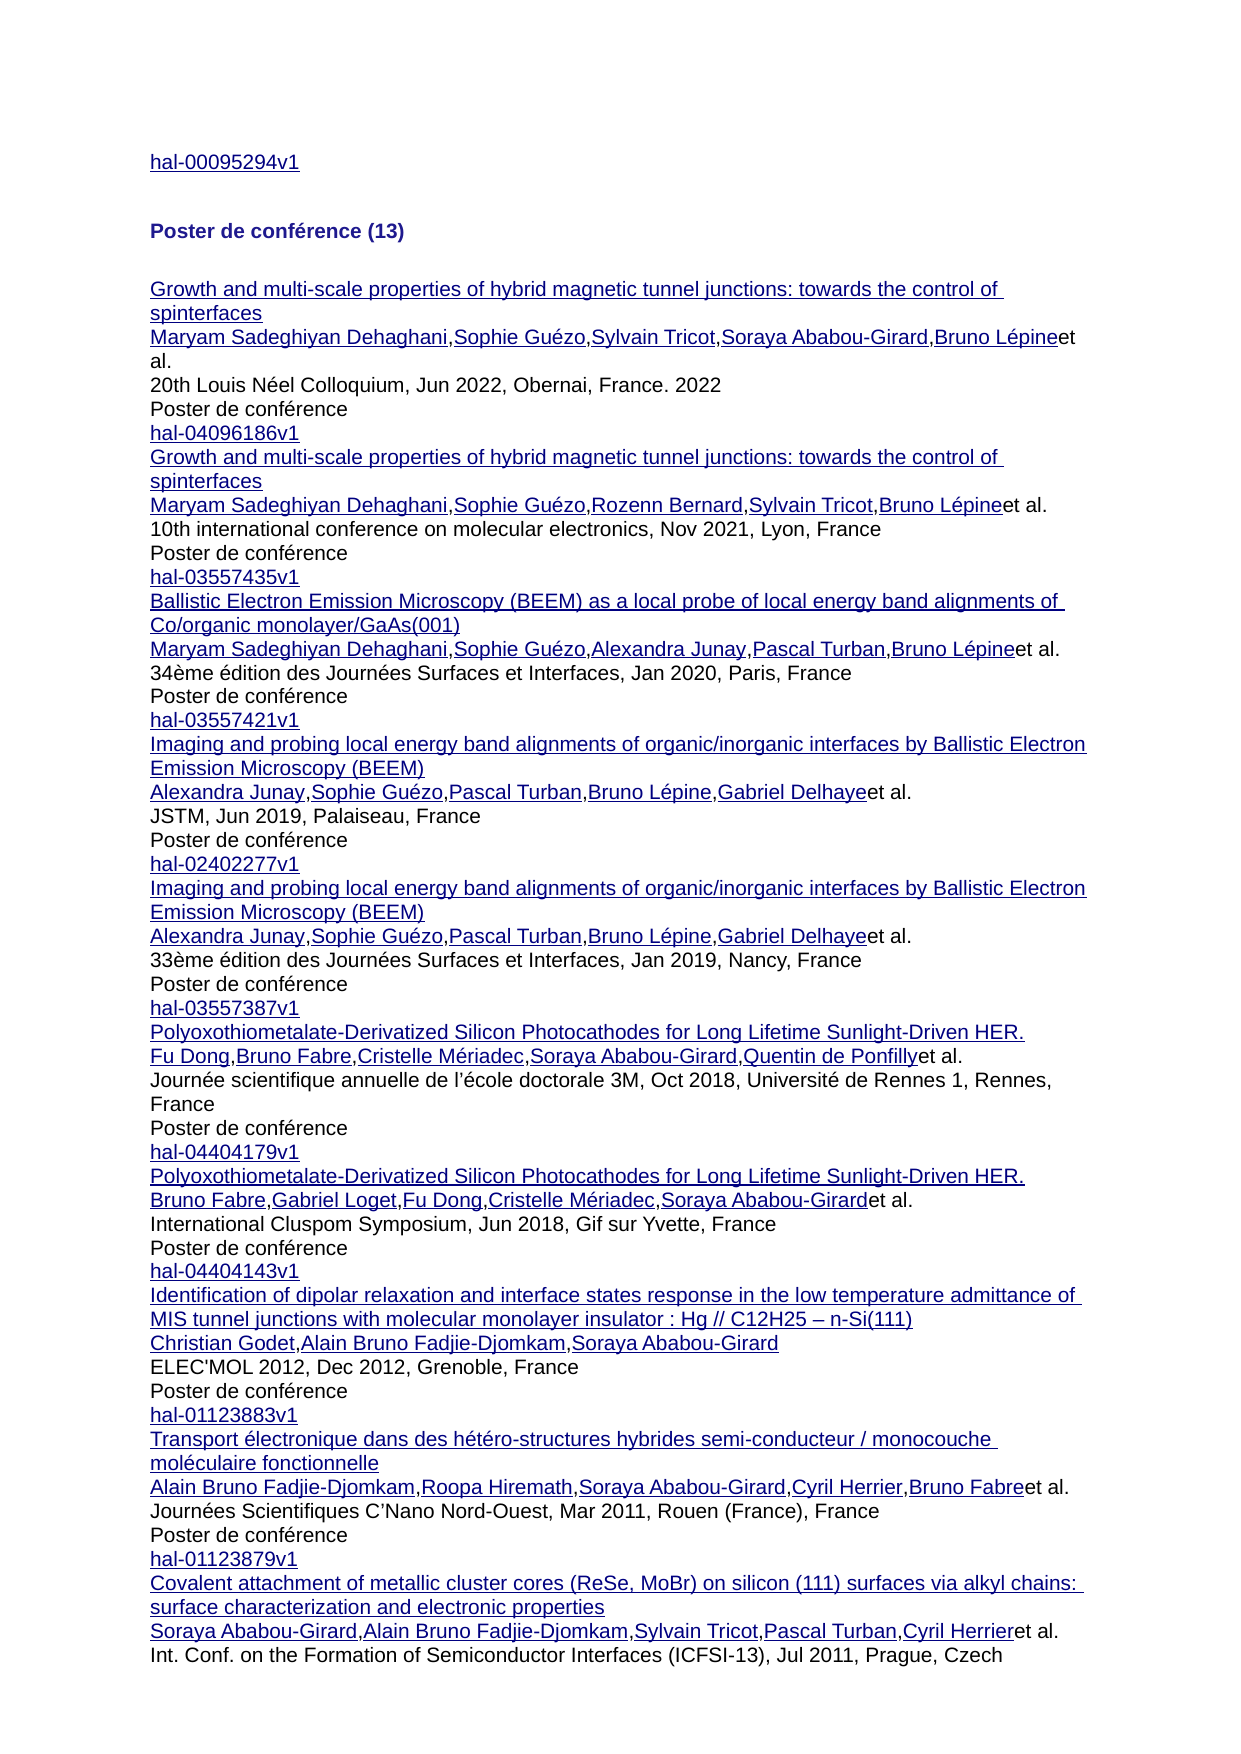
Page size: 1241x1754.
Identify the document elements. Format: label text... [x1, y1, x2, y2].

table_cell Transport électronique dans des hétéro-structures hybrides semi-conducteur / monocouche moléculaire fonctionnelle Alain Bruno Fadjie-Djomkam,Roopa Hiremath,Soraya Ababou-Girard,Cyril Herrier,Bruno Fabreet al. Journées Scientifiques C’Nano Nord-Ouest, Mar 2011, Rouen (France), France Poster de conférence hal-01123879v1 [150, 1427, 1090, 1571]
table_cell Polyoxothiometalate-Derivatized Silicon Photocathodes for Long Lifetime Sunlight-Driven HER. Fu Dong,Bruno Fabre,Cristelle Mériadec,Soraya Ababou-Girard,Quentin de Ponfillyet al. Journée scientifique annuelle de l’école doctorale 3M, Oct 2018, Université de Rennes 1, Rennes, France Poster de conférence hal-04404179v1 [150, 1020, 1090, 1163]
table_cell Growth and multi-scale properties of hybrid magnetic tunnel junctions: towards the control of spinterfaces Maryam Sadeghiyan Dehaghani,Sophie Guézo,Rozenn Bernard,Sylvain Tricot,Bruno Lépineet al. 10th international conference on molecular electronics, Nov 2021, Lyon, France Poster de conférence hal-03557435v1 [150, 445, 1090, 588]
table_cell Polyoxothiometalate-Derivatized Silicon Photocathodes for Long Lifetime Sunlight-Driven HER. Bruno Fabre,Gabriel Loget,Fu Dong,Cristelle Mériadec,Soraya Ababou-Girardet al. International Cluspom Symposium, Jun 2018, Gif sur Yvette, France Poster de conférence hal-04404143v1 [150, 1164, 1090, 1283]
table_cell Imaging and probing local energy band alignments of organic/inorganic interfaces by Ballistic Electron Emission Microscopy (BEEM) Alexandra Junay,Sophie Guézo,Pascal Turban,Bruno Lépine,Gabriel Delhayeet al. 33ème édition des Journées Surfaces et Interfaces, Jan 2019, Nancy, France Poster de conférence hal-03557387v1 [150, 876, 1090, 1020]
table_cell Imaging and probing local energy band alignments of organic/inorganic interfaces by Ballistic Electron Emission Microscopy (BEEM) Alexandra Junay,Sophie Guézo,Pascal Turban,Bruno Lépine,Gabriel Delhayeet al. JSTM, Jun 2019, Palaiseau, France Poster de conférence hal-02402277v1 [150, 732, 1090, 876]
subtitle Poster de conférence (13) [150, 219, 1090, 243]
table_cell Ballistic Electron Emission Microscopy (BEEM) as a local probe of local energy band alignments of Co/organic monolayer/GaAs(001) Maryam Sadeghiyan Dehaghani,Sophie Guézo,Alexandra Junay,Pascal Turban,Bruno Lépineet al. 34ème édition des Journées Surfaces et Interfaces, Jan 2020, Paris, France Poster de conférence hal-03557421v1 [150, 589, 1090, 732]
table_cell hal-00095294v1 [150, 150, 1090, 174]
table_cell Covalent attachment of metallic cluster cores (ReSe, MoBr) on silicon (111) surfaces via alkyl chains: surface characterization and electronic properties Soraya Ababou-Girard,Alain Bruno Fadjie-Djomkam,Sylvain Tricot,Pascal Turban,Cyril Herrieret al. Int. Conf. on the Formation of Semiconductor Interfaces (ICFSI-13), Jul 2011, Prague, Czech [150, 1571, 1090, 1667]
table_cell Identification of dipolar relaxation and interface states response in the low temperature admittance of MIS tunnel junctions with molecular monolayer insulator : Hg // C12H25 – n-Si(111) Christian Godet,Alain Bruno Fadjie-Djomkam,Soraya Ababou-Girard ELEC'MOL 2012, Dec 2012, Grenoble, France Poster de conférence hal-01123883v1 [150, 1283, 1090, 1427]
table_header Growth and multi-scale properties of hybrid magnetic tunnel junctions: towards the control of spinterfaces Maryam Sadeghiyan Dehaghani,Sophie Guézo,Sylvain Tricot,Soraya Ababou-Girard,Bruno Lépineet al. 20th Louis Néel Colloquium, Jun 2022, Obernai, France. 2022 Poster de conférence hal-04096186v1 [150, 277, 1090, 445]
